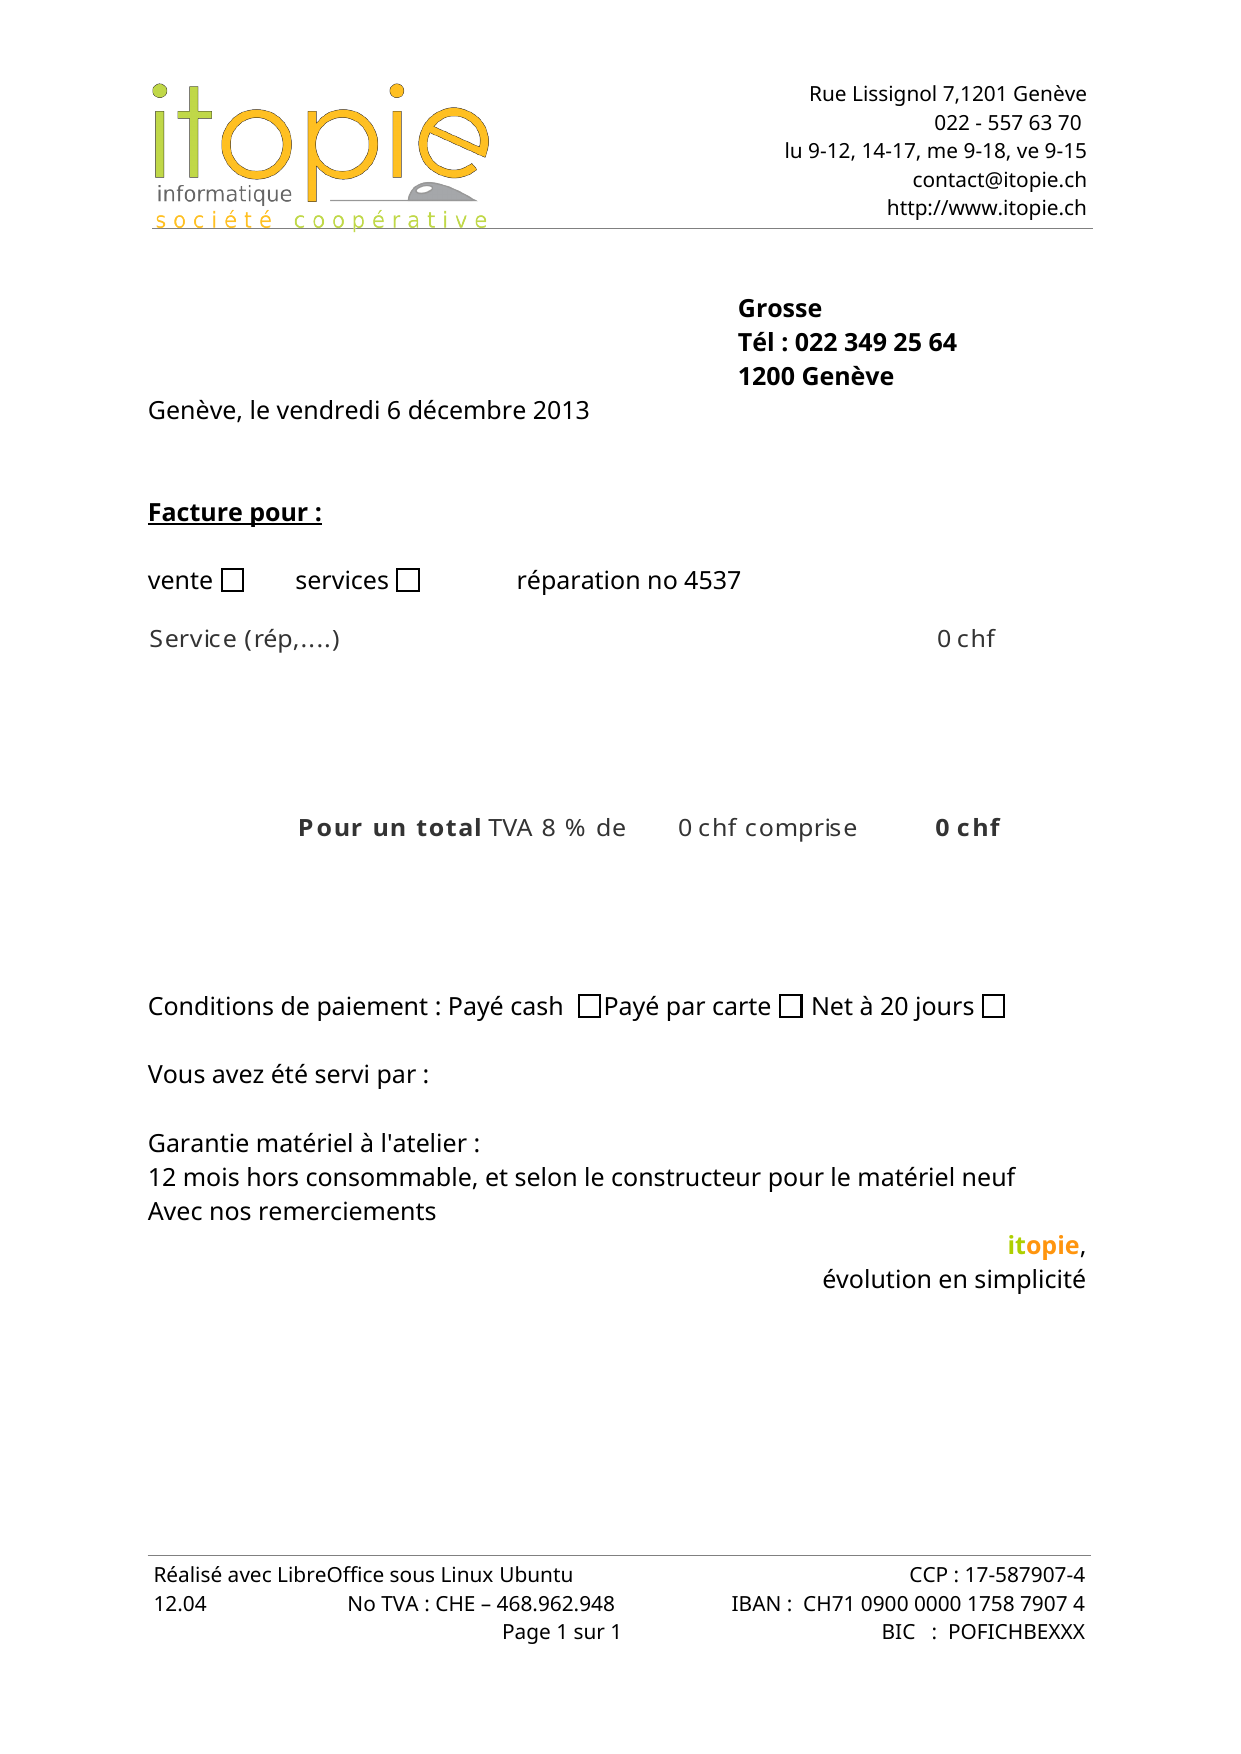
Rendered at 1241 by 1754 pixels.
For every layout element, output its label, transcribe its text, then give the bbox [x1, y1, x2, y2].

text Avec nos remerciements [148, 1193, 1093, 1227]
text 12 mois hors consommable, et selon le constructeur pour le matériel neuf [148, 1159, 1093, 1193]
text Conditions de paiement : Payé cash Payé par carte Net à 20 jours [148, 989, 1093, 1023]
picture [138, 72, 500, 244]
text évolution en simplicité [148, 1262, 1093, 1296]
text Genève, le vendredi 6 décembre 2013 [148, 392, 1093, 427]
text Tél : 022 349 25 64 [148, 324, 1093, 358]
text Grosse [148, 290, 1093, 324]
text 1200 Genève [148, 358, 1093, 392]
text vente services réparation no 4537 [148, 563, 1093, 597]
text Vous avez été servi par : [148, 1057, 1093, 1091]
text Facture pour : [148, 495, 1093, 529]
text Garantie matériel à l'atelier : [148, 1125, 1093, 1159]
text itopie, [148, 1227, 1093, 1262]
